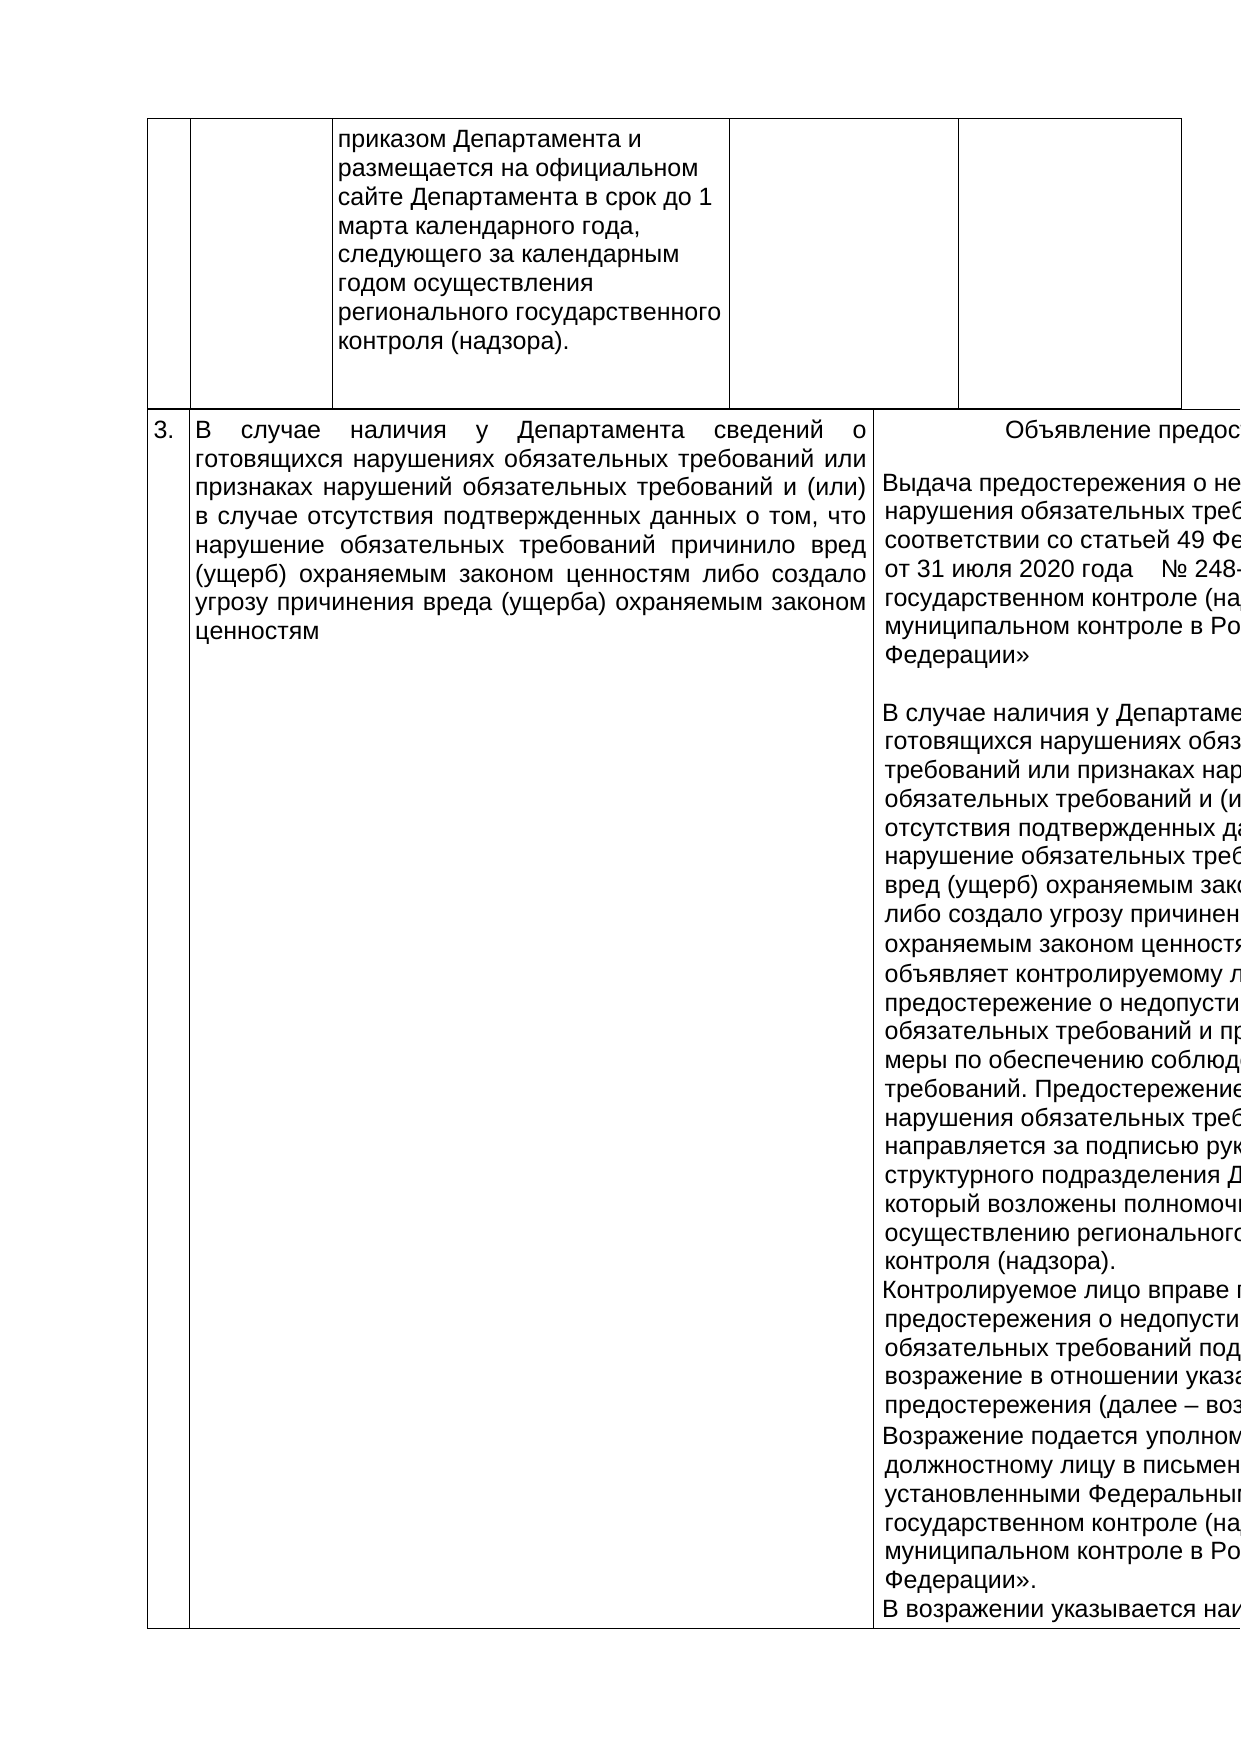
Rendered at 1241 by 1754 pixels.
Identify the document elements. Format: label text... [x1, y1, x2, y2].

table_header В случае наличия у Департамента сведений о готовящихся нарушениях обязательных требований или признаках нарушений обязательных требований и (или) в случае отсутствия подтвержденных данных о том, что нарушение обязательных требований причинило вред (ущерб) охраняемым законом ценностям либо создало угрозу причинения вреда (ущерба) охраняемым законом ценностям [190, 410, 873, 1628]
table_cell приказом Департамента и размещается на официальном сайте Департамента в срок до 1 марта календарного года, следующего за календарным годом осуществления регионального государственного контроля (надзора). [333, 119, 729, 408]
table_header Объявление предостережения Выдача предостережения о недопустимости нарушения обязательных требований в соответствии со статьей 49 Федерального закона от 31 июля 2020 года № 248-ФЗ «О государственном контроле (надзоре) и муниципальном контроле в Российской Федерации» В случае наличия у Департамента сведений о готовящихся нарушениях обязательных требований или признаках нарушений обязательных требований и (или) в случае отсутствия подтвержденных данных о том, что нарушение обязательных требований причинило вред (ущерб) охраняемым законом ценностям либо создало угрозу причинения вреда (ущерба) охраняемым законом ценностям, Департамент объявляет контролируемому лицу предостережение о недопустимости нарушения обязательных требований и предлагает принять меры по обеспечению соблюдения обязательных требований. Предостережение о недопустимости нарушения обязательных требований направляется за подписью руководителя структурного подразделения Департамента, на который возложены полномочия по осуществлению регионального государственного контроля (надзора). Контролируемое лицо вправе после получения предостережения о недопустимости нарушения обязательных требований подать в Департамент возражение в отношении указанного предостережения (далее – возражение). Возражение подается уполномоченному должностному лицу в письменном виде способами, установленными Федеральным законом «О государственном контроле (надзоре) и муниципальном контроле в Российской Федерации». В возражении указывается наименование контролируемого лица, идентификационный номер налогоплательщика – юридического лица, дата и номер предостережения, направленного в адрес контролируемого лица, обоснование позиции в отношении указанных в предостережении действий (бездействия) контролируемого лица, которые приводят или могут привести к нарушению обязательных требований. Департамент по итогам рассмотрения возражения направляет контролируемому лицу ответ об обоснованности или необоснованности возражения в срок, не превышающий 20 рабочих дней со дня получения возражения способом, которым направлено возражение или способом, указанным в возражении. [874, 410, 1240, 1628]
table_header 3. [148, 410, 189, 1628]
table_cell [959, 119, 1181, 408]
table_cell [191, 119, 332, 408]
table_cell [148, 119, 190, 408]
table_cell [730, 119, 958, 408]
